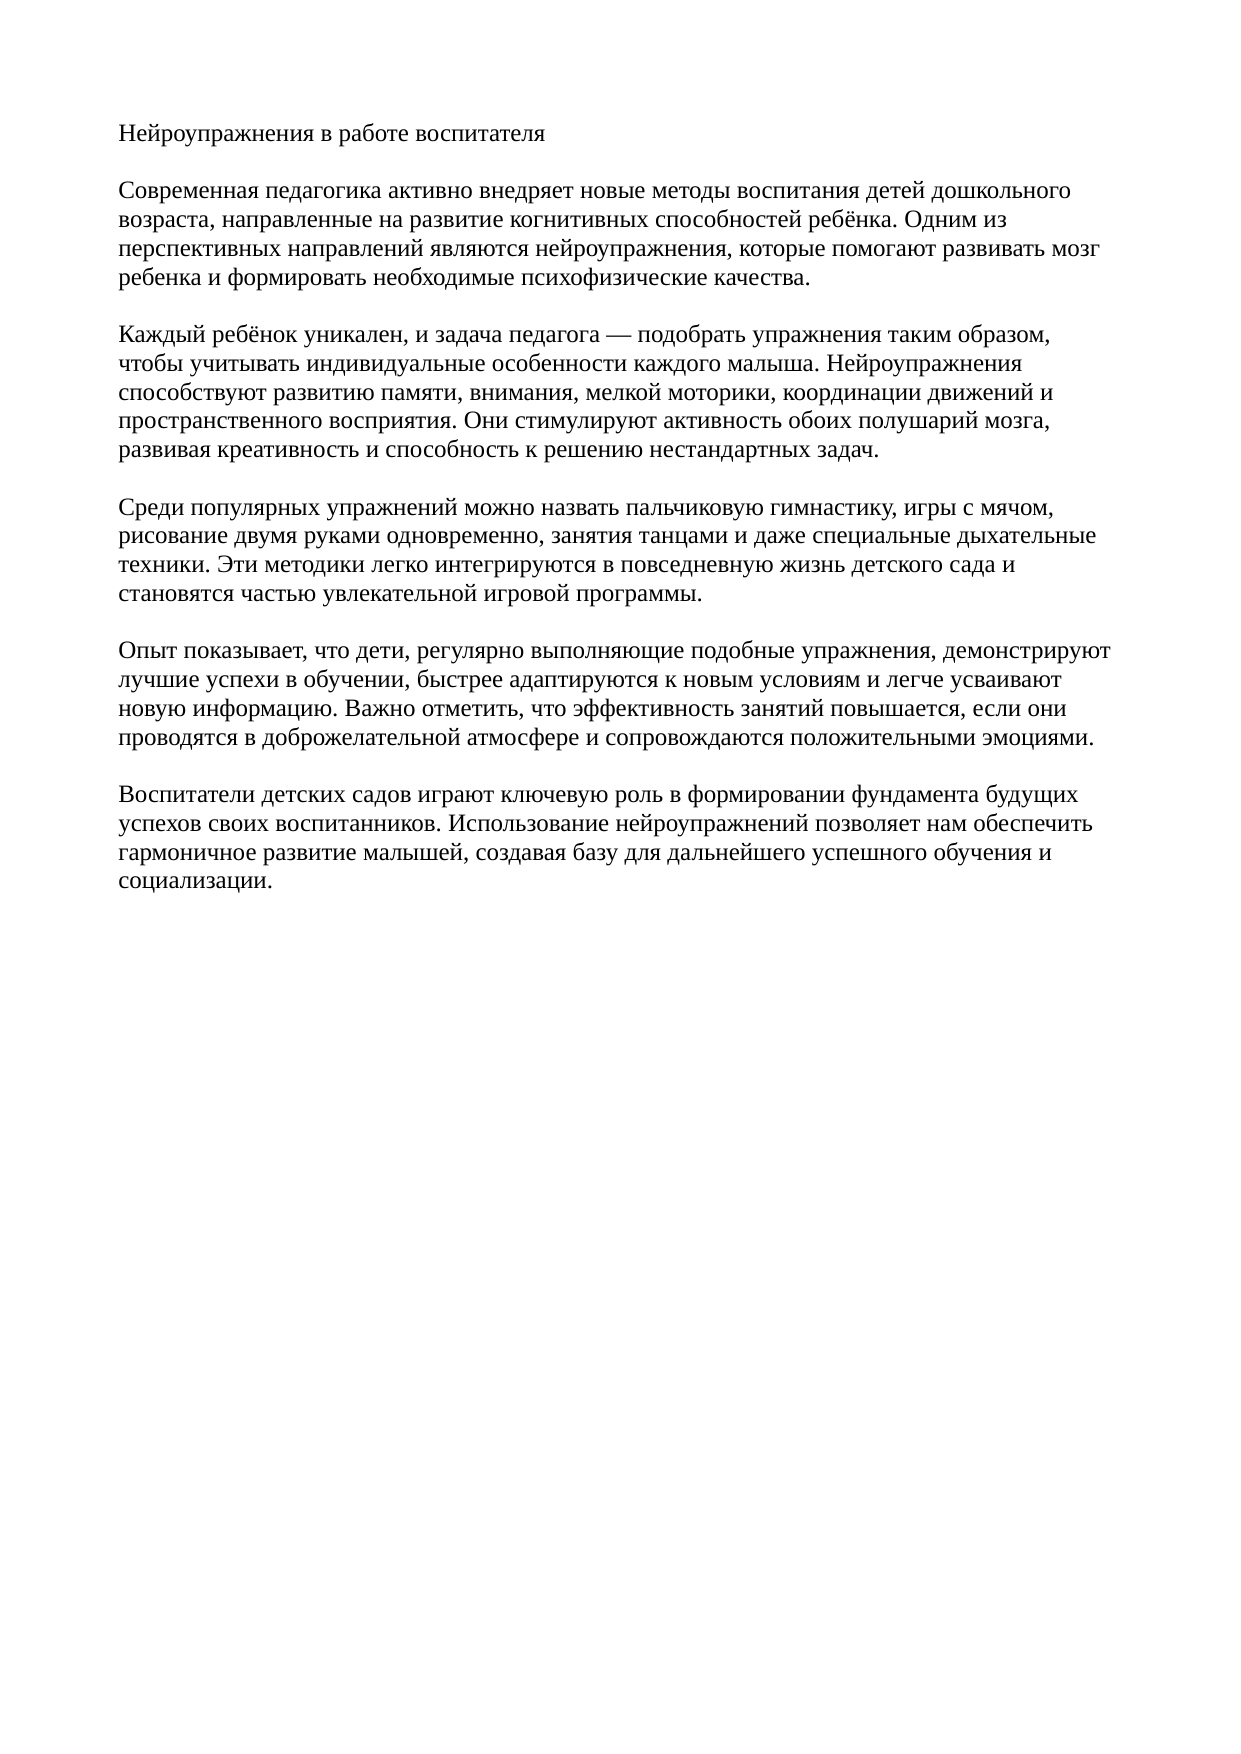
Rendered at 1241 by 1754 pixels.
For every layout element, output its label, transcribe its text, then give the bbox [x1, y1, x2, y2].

text Каждый ребёнок уникален, и задача педагога — подобрать упражнения таким образом, чтобы учитывать индивидуальные особенности каждого малыша. Нейроупражнения способствуют развитию памяти, внимания, мелкой моторики, координации движений и пространственного восприятия. Они стимулируют активность обоих полушарий мозга, развивая креативность и способность к решению нестандартных задач. [118, 319, 1122, 463]
text Воспитатели детских садов играют ключевую роль в формировании фундамента будущих успехов своих воспитанников. Использование нейроупражнений позволяет нам обеспечить гармоничное развитие малышей, создавая базу для дальнейшего успешного обучения и социализации. [118, 779, 1122, 894]
text Современная педагогика активно внедряет новые методы воспитания детей дошкольного возраста, направленные на развитие когнитивных способностей ребёнка. Одним из перспективных направлений являются нейроупражнения, которые помогают развивать мозг ребенка и формировать необходимые психофизические качества. [118, 176, 1122, 291]
text Опыт показывает, что дети, регулярно выполняющие подобные упражнения, демонстрируют лучшие успехи в обучении, быстрее адаптируются к новым условиям и легче усваивают новую информацию. Важно отметить, что эффективность занятий повышается, если они проводятся в доброжелательной атмосфере и сопровождаются положительными эмоциями. [118, 636, 1122, 751]
text Нейроупражнения в работе воспитателя [118, 118, 1122, 147]
text Среди популярных упражнений можно назвать пальчиковую гимнастику, игры с мячом, рисование двумя руками одновременно, занятия танцами и даже специальные дыхательные техники. Эти методики легко интегрируются в повседневную жизнь детского сада и становятся частью увлекательной игровой программы. [118, 492, 1122, 607]
